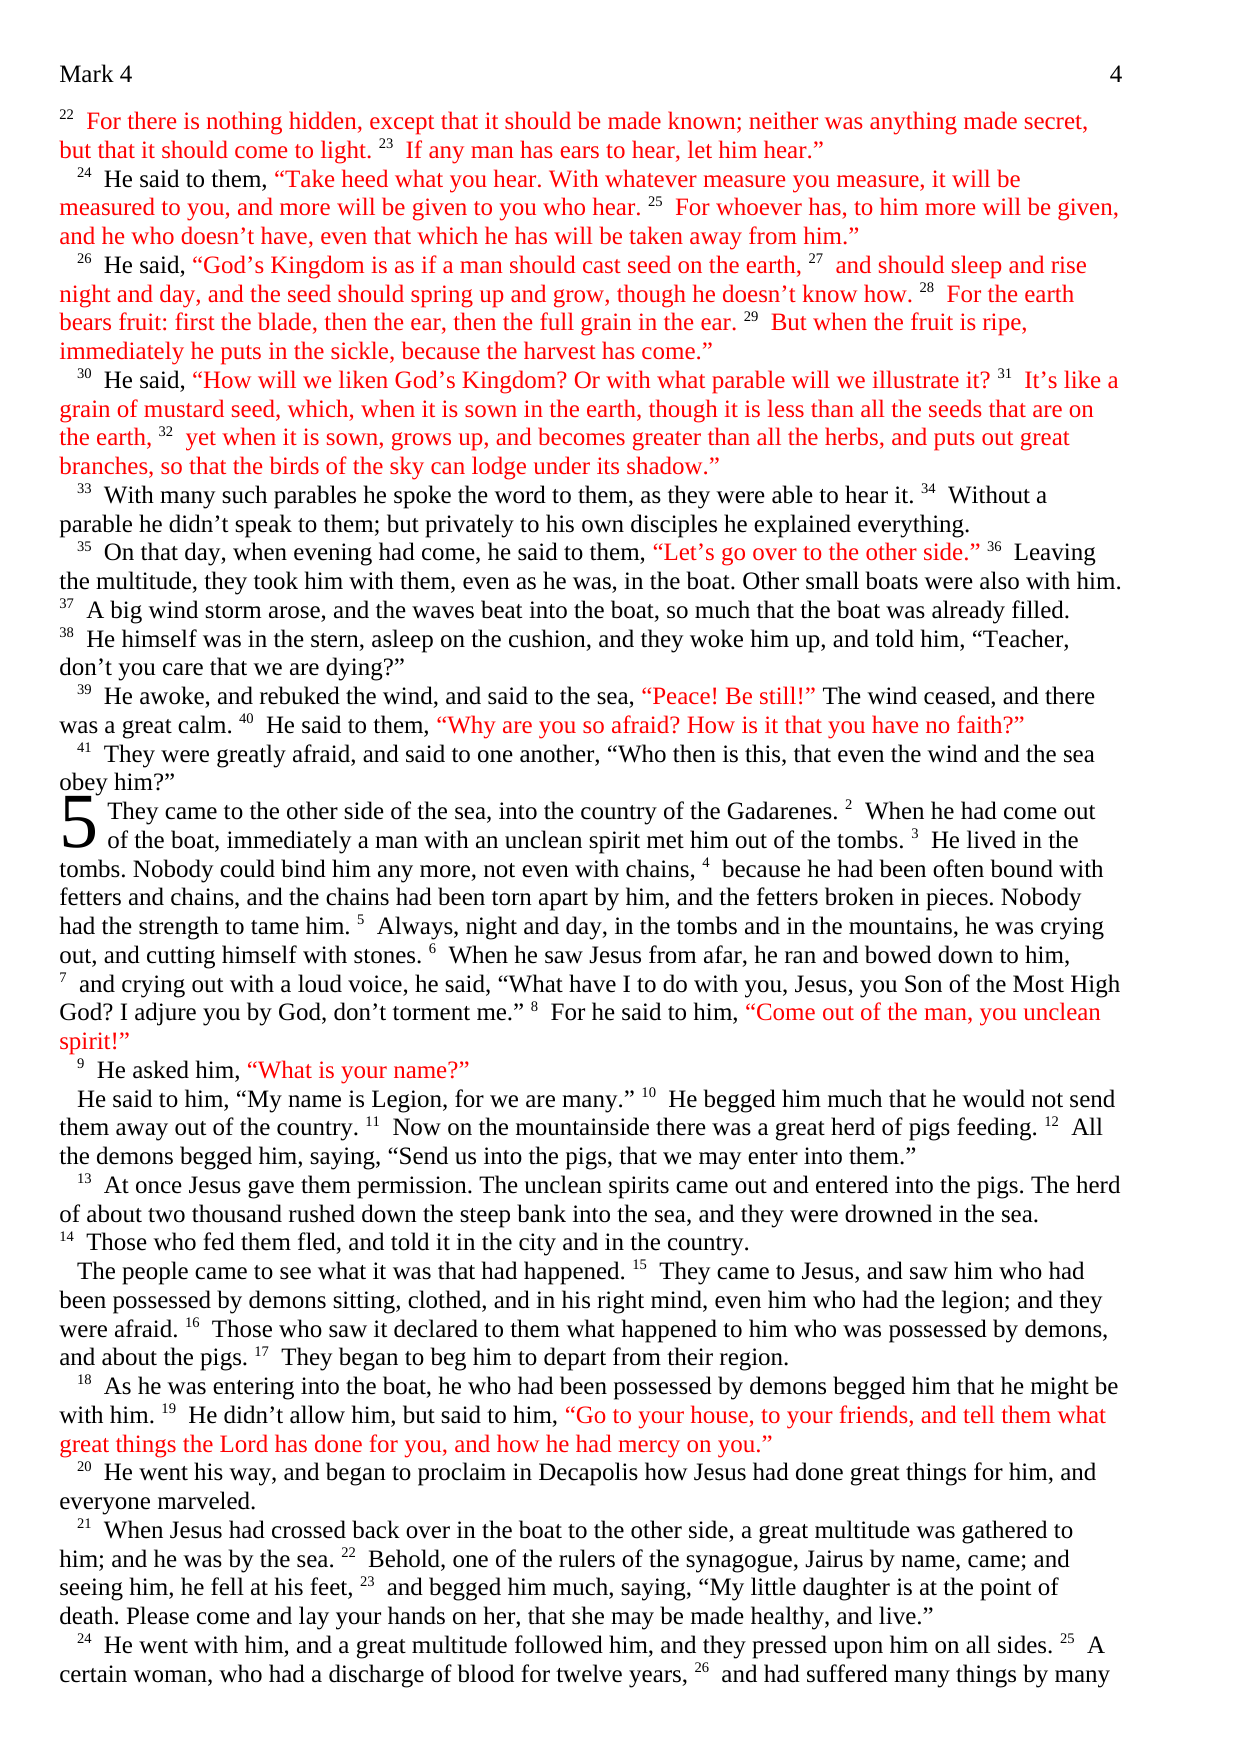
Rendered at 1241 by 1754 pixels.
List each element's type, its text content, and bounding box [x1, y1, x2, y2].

text 41 They were greatly afraid, and said to one another, “Who then is this, that even the wind and the sea obey him?” [59, 739, 1122, 796]
text 26 He said, “God’s Kingdom is as if a man should cast seed on the earth, 27 and should sleep and rise night and day, and the seed should spring up and grow, though he doesn’t know how. 28 For the earth bears fruit: first the blade, then the ear, then the full grain in the ear. 29 But when the fruit is ripe, immediately he puts in the sickle, because the harvest has come.” [59, 250, 1122, 365]
text 13 At once Jesus gave them permission. The unclean spirits came out and entered into the pigs. The herd of about two thousand rushed down the steep bank into the sea, and they were drowned in the sea. 14 Those who fed them fled, and told it in the city and in the country. [59, 1170, 1122, 1256]
text 21 When Jesus had crossed back over in the boat to the other side, a great multitude was gathered to him; and he was by the sea. 22 Behold, one of the rulers of the synagogue, Jairus by name, came; and seeing him, he fell at his feet, 23 and begged him much, saying, “My little daughter is at the point of death. Please come and lay your hands on her, that she may be made healthy, and live.” [59, 1515, 1122, 1630]
text 20 He went his way, and began to proclaim in Decapolis how Jesus had done great things for him, and everyone marveled. [59, 1457, 1122, 1515]
text 35 On that day, when evening had come, he said to them, “Let’s go over to the other side.” 36 Leaving the multitude, they took him with them, even as he was, in the boat. Other small boats were also with him. 37 A big wind storm arose, and the waves beat into the boat, so much that the boat was already filled. 38 He himself was in the stern, asleep on the cushion, and they woke him up, and told him, “Teacher, don’t you care that we are dying?” [59, 537, 1122, 681]
text 22 For there is nothing hidden, except that it should be made known; neither was anything made secret, but that it should come to light. 23 If any man has ears to hear, let him hear.” [59, 106, 1122, 164]
text 5They came to the other side of the sea, into the country of the Gadarenes. 2 When he had come out of the boat, immediately a man with an unclean spirit met him out of the tombs. 3 He lived in the tombs. Nobody could bind him any more, not even with chains, 4 because he had been often bound with fetters and chains, and the chains had been torn apart by him, and the fetters broken in pieces. Nobody had the strength to tame him. 5 Always, night and day, in the tombs and in the mountains, he was crying out, and cutting himself with stones. 6 When he saw Jesus from afar, he ran and bowed down to him, 7 and crying out with a loud voice, he said, “What have I to do with you, Jesus, you Son of the Most High God? I adjure you by God, don’t torment me.” 8 For he said to him, “Come out of the man, you unclean spirit!” [59, 796, 1122, 1055]
text 33 With many such parables he spoke the word to them, as they were able to hear it. 34 Without a parable he didn’t speak to them; but privately to his own disciples he explained everything. [59, 480, 1122, 537]
text 30 He said, “How will we liken God’s Kingdom? Or with what parable will we illustrate it? 31 It’s like a grain of mustard seed, which, when it is sown in the earth, though it is less than all the seeds that are on the earth, 32 yet when it is sown, grows up, and becomes greater than all the herbs, and puts out great branches, so that the birds of the sky can lodge under its shadow.” [59, 365, 1122, 480]
text He said to him, “My name is Legion, for we are many.” 10 He begged him much that he would not send them away out of the country. 11 Now on the mountainside there was a great herd of pigs feeding. 12 All the demons begged him, saying, “Send us into the pigs, that we may enter into them.” [59, 1084, 1122, 1170]
text The people came to see what it was that had happened. 15 They came to Jesus, and saw him who had been possessed by demons sitting, clothed, and in his right mind, even him who had the legion; and they were afraid. 16 Those who saw it declared to them what happened to him who was possessed by demons, and about the pigs. 17 They began to beg him to depart from their region. [59, 1256, 1122, 1371]
text 18 As he was entering into the boat, he who had been possessed by demons begged him that he might be with him. 19 He didn’t allow him, but said to him, “Go to your house, to your friends, and tell them what great things the Lord has done for you, and how he had mercy on you.” [59, 1371, 1122, 1457]
text 24 He went with him, and a great multitude followed him, and they pressed upon him on all sides. 25 A certain woman, who had a discharge of blood for twelve years, 26 and had suffered many things by many [59, 1630, 1122, 1687]
text 24 He said to them, “Take heed what you hear. With whatever measure you measure, it will be measured to you, and more will be given to you who hear. 25 For whoever has, to him more will be given, and he who doesn’t have, even that which he has will be taken away from him.” [59, 164, 1122, 250]
text 39 He awoke, and rebuked the wind, and said to the sea, “Peace! Be still!” The wind ceased, and there was a great calm. 40 He said to them, “Why are you so afraid? How is it that you have no faith?” [59, 681, 1122, 739]
text 9 He asked him, “What is your name?” [59, 1055, 1122, 1084]
